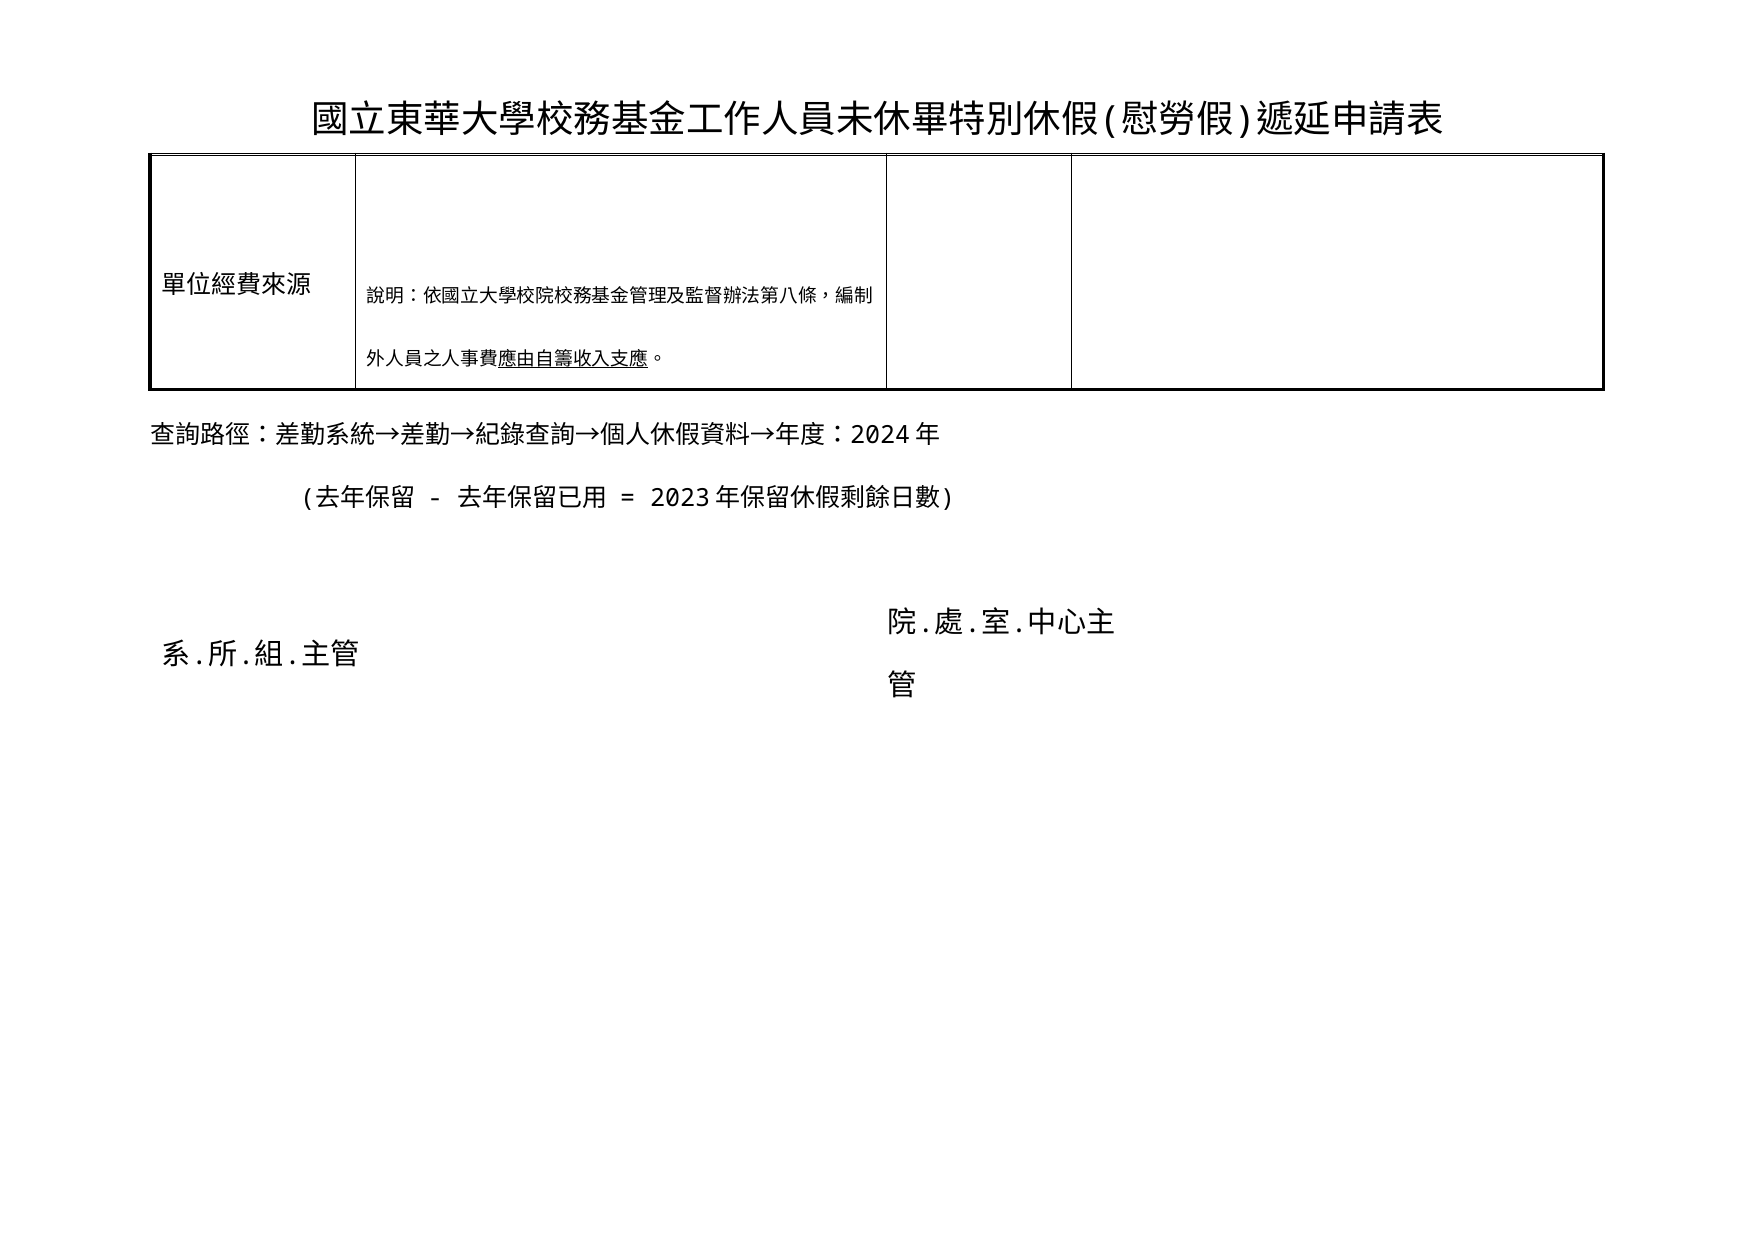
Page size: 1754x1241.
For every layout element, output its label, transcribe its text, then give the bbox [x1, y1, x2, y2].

table_header [1154, 579, 1603, 704]
table_header 院.處.室.中心主管 [876, 579, 1154, 704]
table_header 系.所.組.主管 [150, 579, 445, 704]
table_cell 說明：依國立大學校院校務基金管理及監督辦法第八條，編制外人員之人事費應由自籌收入支應。 [356, 239, 886, 388]
table_header [445, 579, 876, 704]
text (去年保留 - 去年保留已用 = 2023年保留休假剩餘日數) [150, 454, 1604, 516]
text 查詢路徑：差勤系統→差勤→紀錄查詢→個人休假資料→年度：2024年 [150, 391, 1604, 454]
table_cell [887, 156, 1071, 388]
table_cell [1072, 156, 1602, 388]
table_cell [356, 156, 886, 239]
table_cell 單位經費來源 [152, 156, 355, 388]
